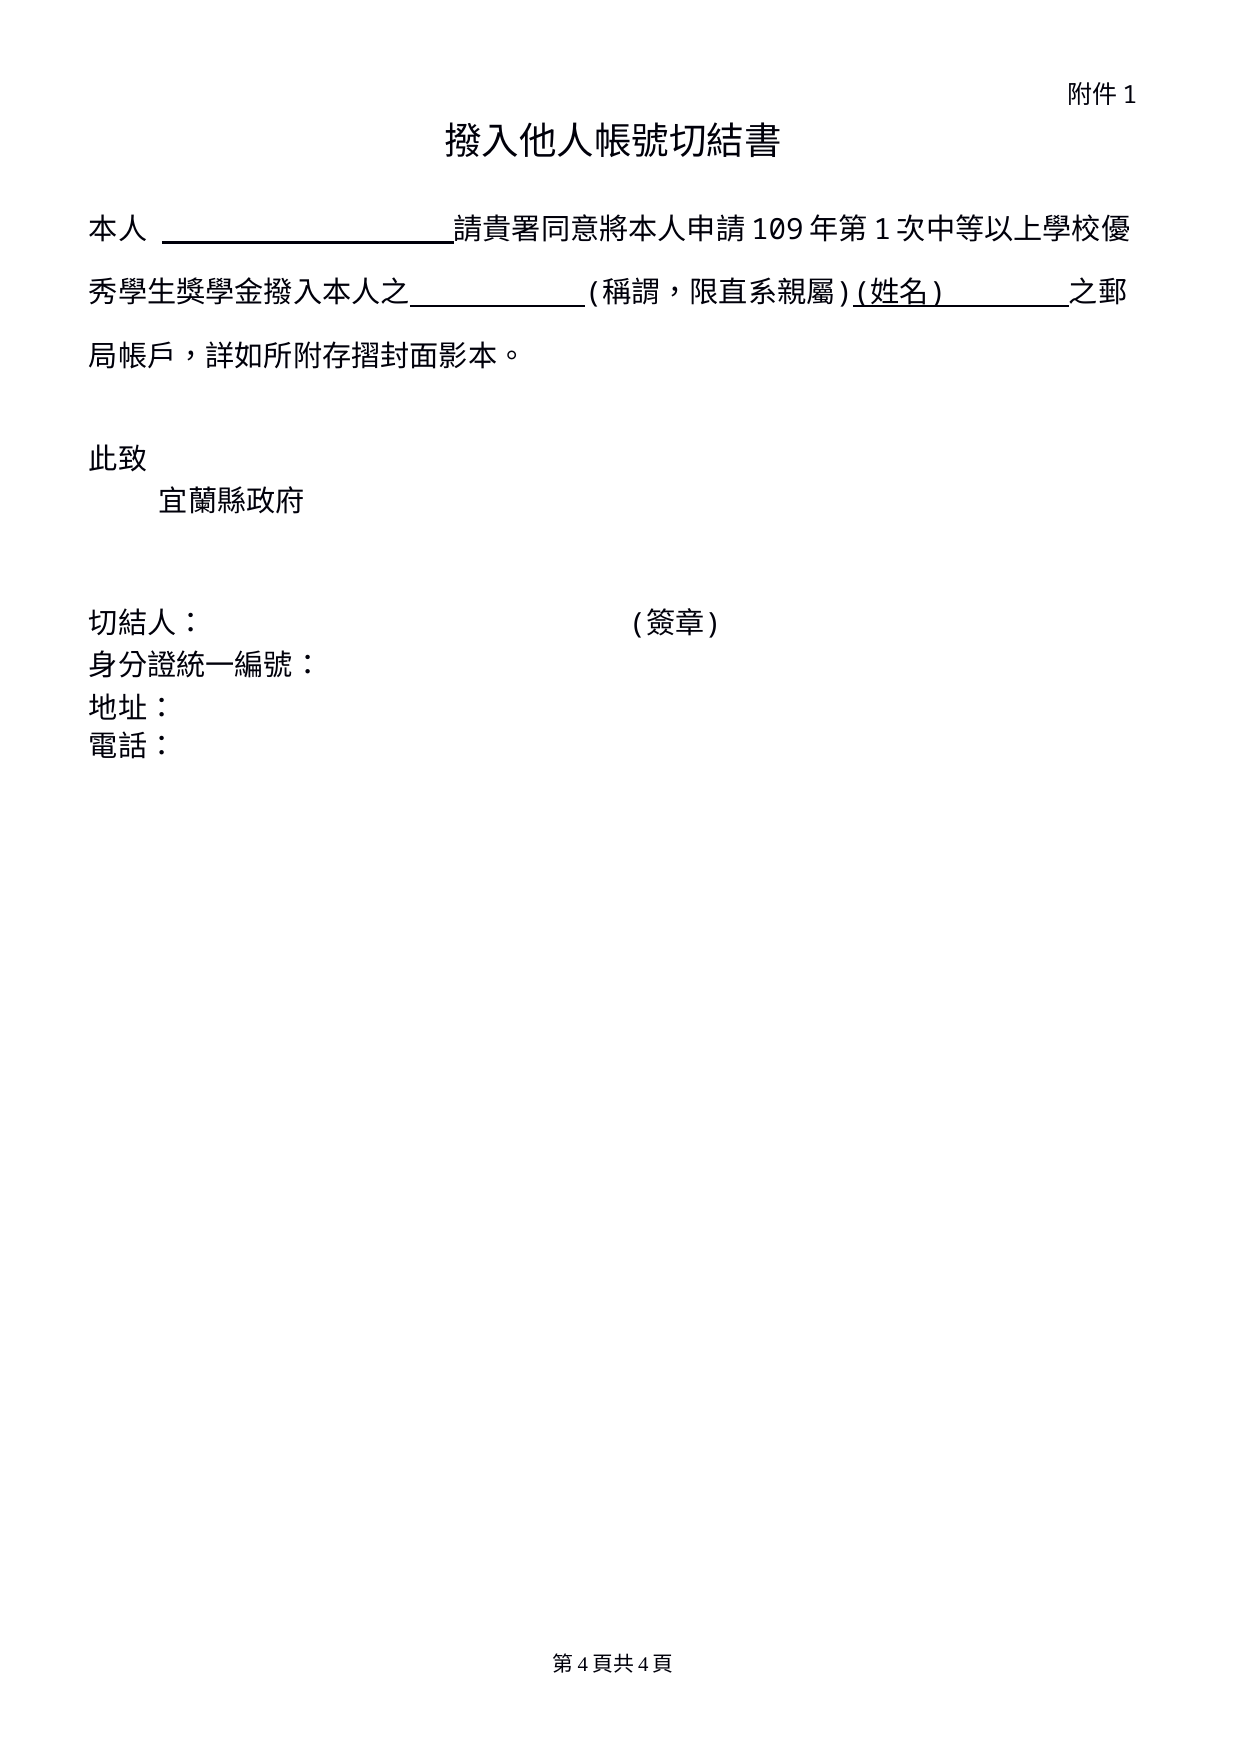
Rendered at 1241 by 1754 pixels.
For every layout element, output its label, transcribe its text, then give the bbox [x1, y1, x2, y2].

text 附件1 [89, 75, 1137, 111]
text 電話： [89, 726, 1137, 764]
text 本人 請貴署同意將本人申請109年第1次中等以上學校優秀學生獎學金撥入本人之 (稱謂，限直系親屬)(姓名) 之郵局帳戶，詳如所附存摺封面影本。 [89, 205, 1137, 374]
text 宜蘭縣政府 [89, 478, 1137, 520]
text 地址： [89, 684, 1137, 726]
text 撥入他人帳號切結書 [89, 111, 1137, 166]
text 身分證統一編號： [89, 642, 1137, 684]
text 切結人： (簽章) [89, 599, 1137, 642]
text 此致 [89, 435, 1137, 478]
